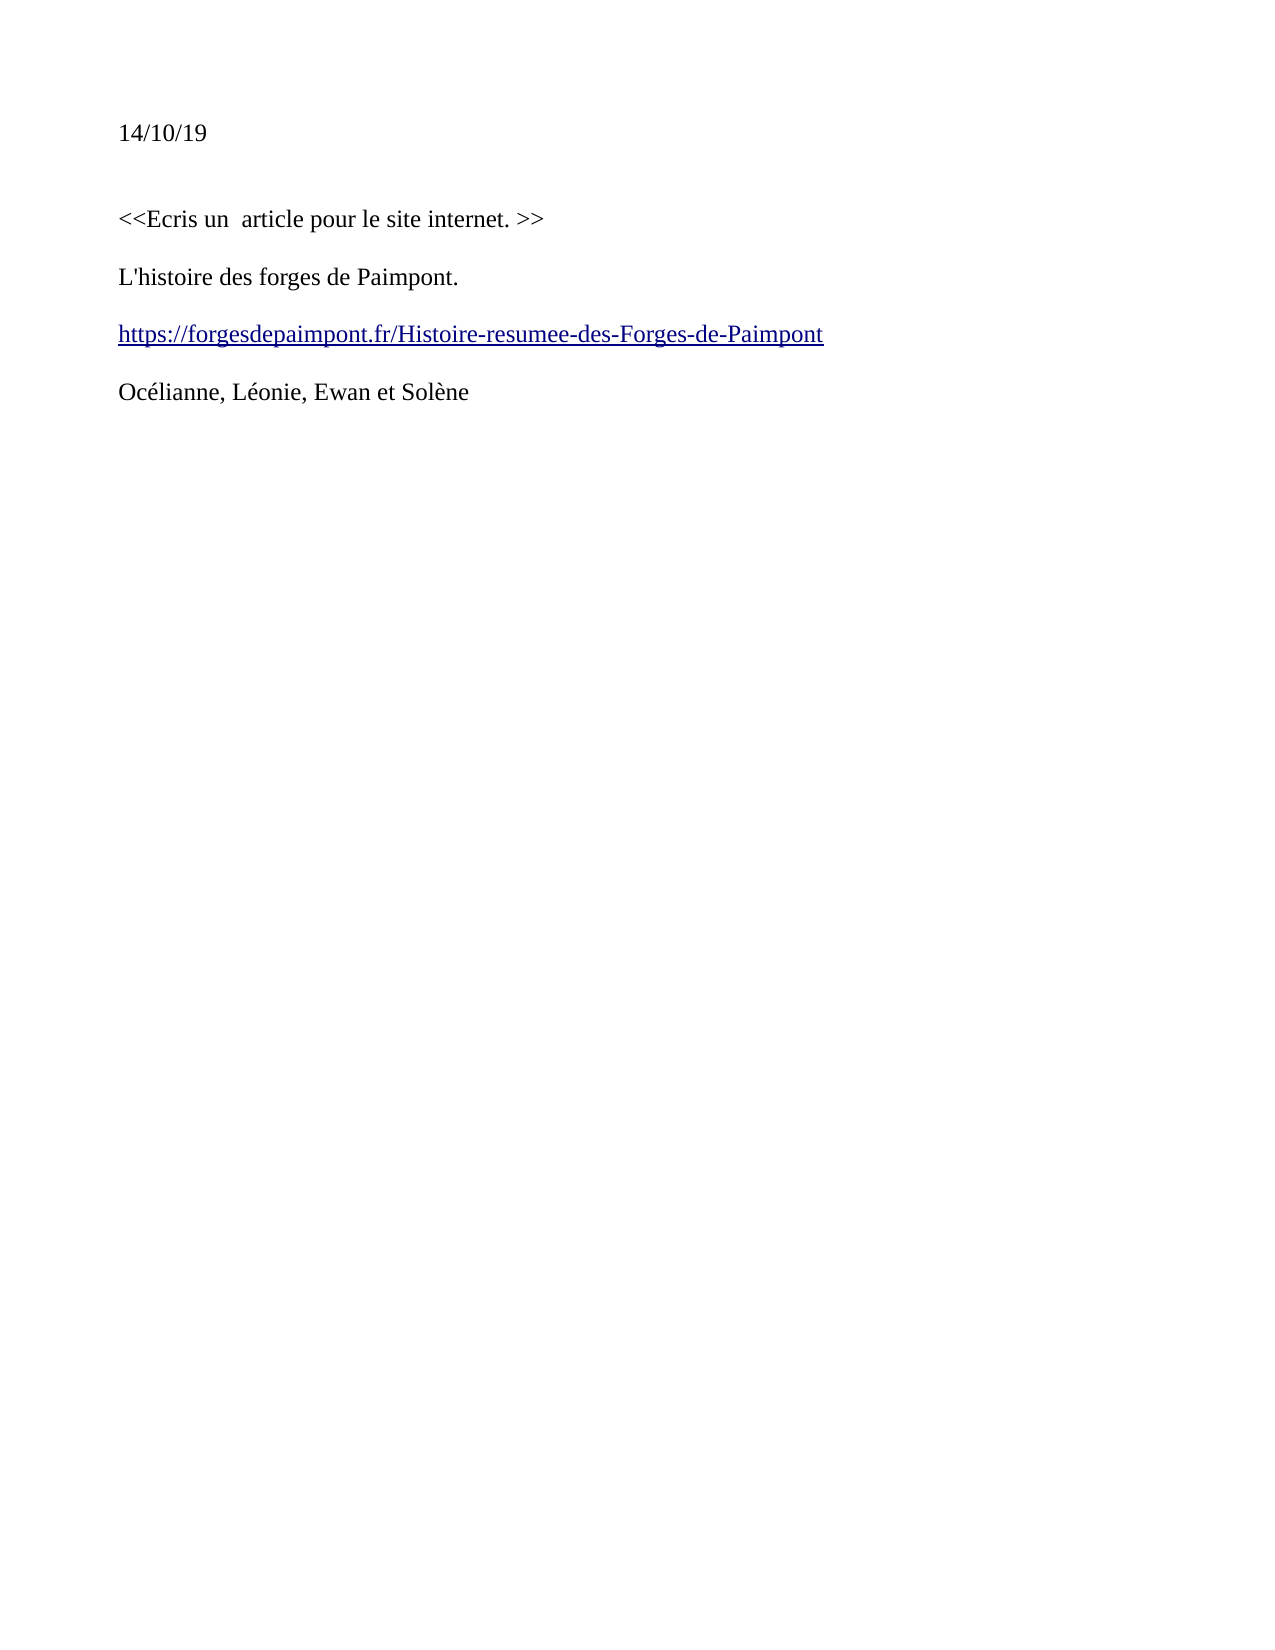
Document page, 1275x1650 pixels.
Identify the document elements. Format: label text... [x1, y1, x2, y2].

text https://forgesdepaimpont.fr/Histoire-resumee-des-Forges-de-Paimpont [118, 319, 1157, 348]
text Océlianne, Léonie, Ewan et Solène [118, 377, 1157, 406]
text <<Ecris un article pour le site internet. >> [118, 204, 1157, 233]
text L'histoire des forges de Paimpont. [118, 262, 1157, 291]
text 14/10/19 [118, 118, 1157, 147]
